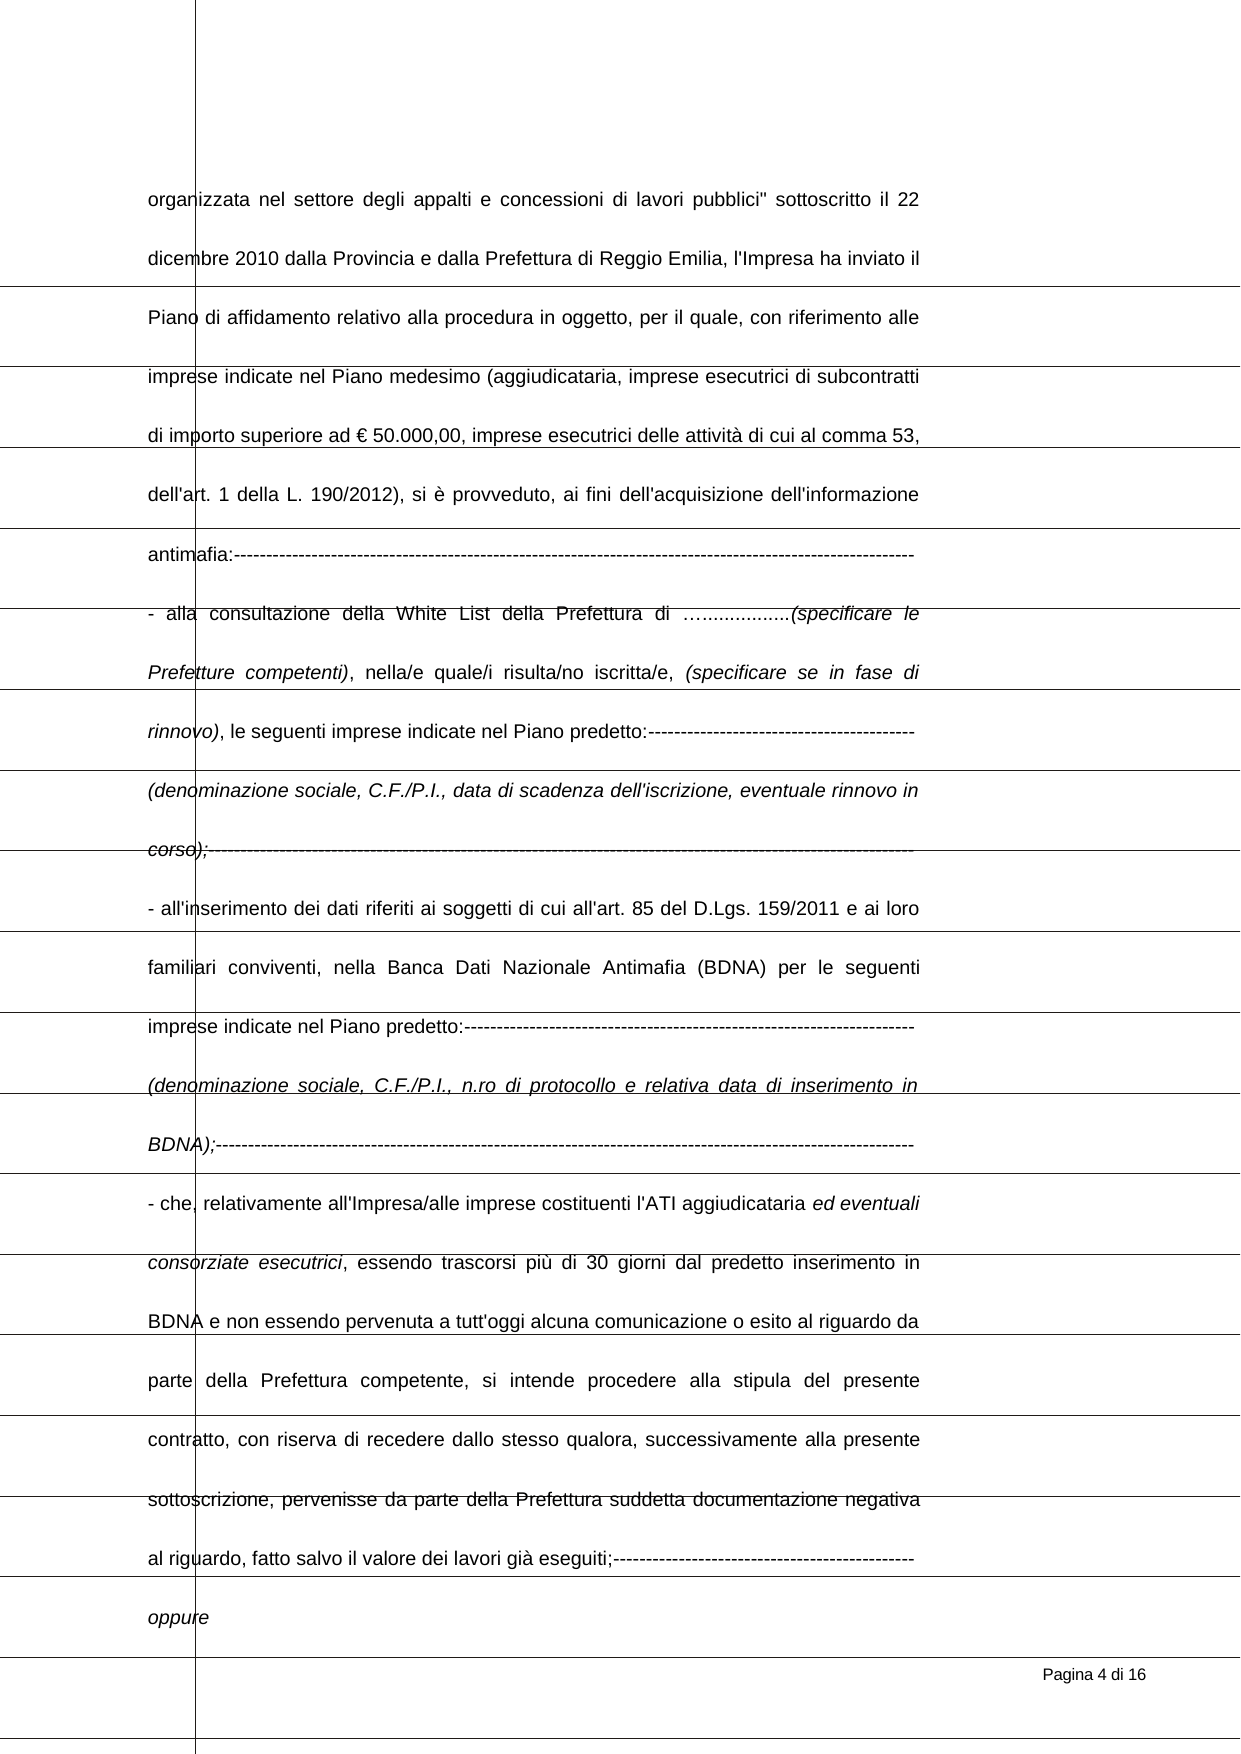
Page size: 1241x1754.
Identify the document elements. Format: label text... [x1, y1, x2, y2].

list (denominazione sociale, C.F./P.I., n.ro di protocollo e relativa data di inserimento in BDNA); [148, 1045, 921, 1163]
list (denominazione sociale, C.F./P.I., data di scadenza dell'iscrizione, eventuale rinnovo in corso); [148, 750, 921, 868]
list oppure [148, 1577, 921, 1636]
list - che, relativamente all'Impresa/alle imprese costituenti l'ATI aggiudicataria ed eventuali consorziate esecutrici, essendo trascorsi più di 30 giorni dal predetto inserimento in BDNA e non essendo pervenuta a tutt'oggi alcuna comunicazione o esito al riguardo da parte della Prefettura competente, si intende procedere alla stipula del presente contratto, con riserva di recedere dallo stesso qualora, successivamente alla presente sottoscrizione, pervenisse da parte della Prefettura suddetta documentazione negativa al riguardo, fatto salvo il valore dei lavori già eseguiti; [148, 1163, 921, 1577]
list organizzata nel settore degli appalti e concessioni di lavori pubblici" sottoscritto il 22 dicembre 2010 dalla Provincia e dalla Prefettura di Reggio Emilia, l'Impresa ha inviato il Piano di affidamento relativo alla procedura in oggetto, per il quale, con riferimento alle imprese indicate nel Piano medesimo (aggiudicataria, imprese esecutrici di subcontratti di importo superiore ad € 50.000,00, imprese esecutrici delle attività di cui al comma 53, dell'art. 1 della L. 190/2012), si è provveduto, ai fini dell'acquisizione dell'informazione antimafia: - alla consultazione della White List della Prefettura di …................(specificare le Prefetture competenti), nella/e quale/i risulta/no iscritta/e, (specificare se in fase di rinnovo), le seguenti imprese indicate nel Piano predetto: [148, 159, 921, 750]
list - all'inserimento dei dati riferiti ai soggetti di cui all'art. 85 del D.Lgs. 159/2011 e ai loro familiari conviventi, nella Banca Dati Nazionale Antimafia (BDNA) per le seguenti imprese indicate nel Piano predetto: [148, 868, 921, 1045]
